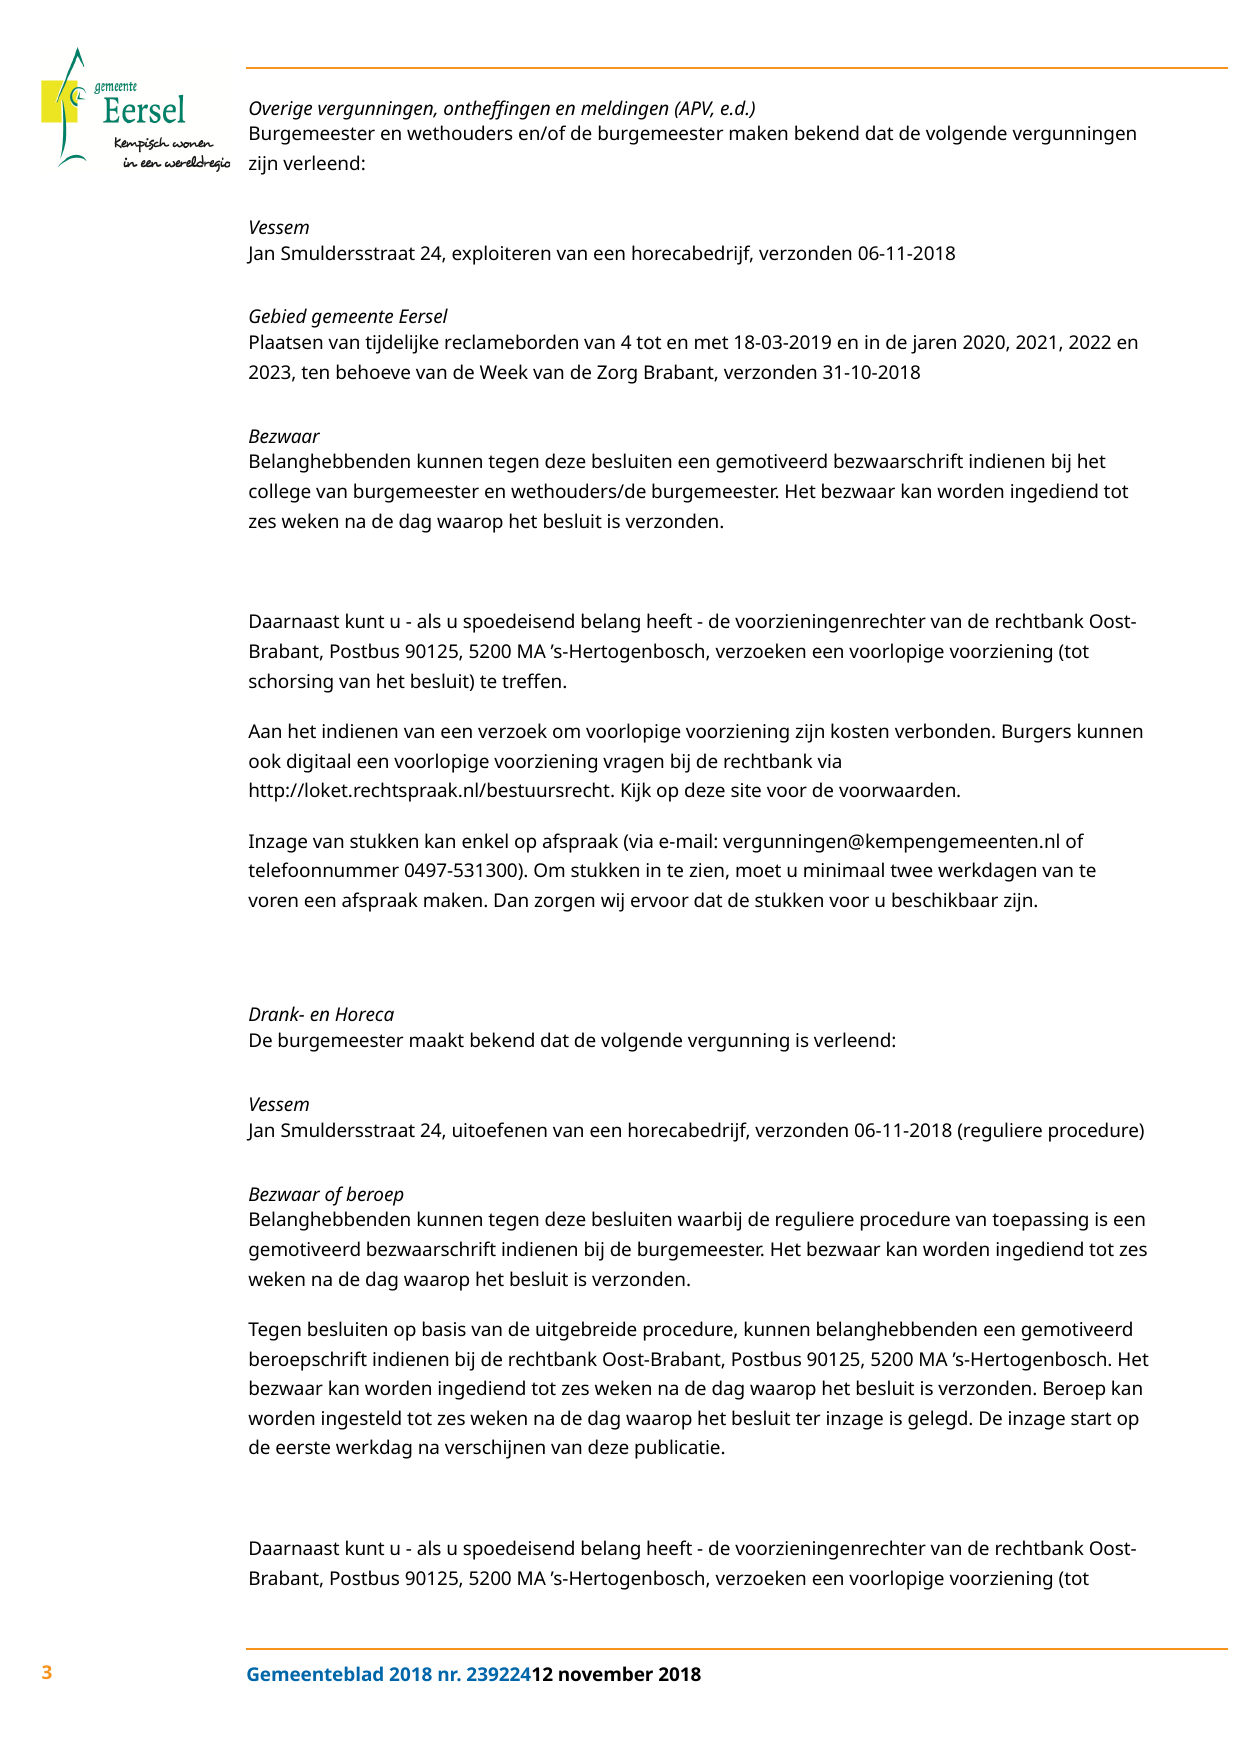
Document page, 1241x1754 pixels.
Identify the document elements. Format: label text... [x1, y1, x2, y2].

text Jan Smuldersstraat 24, uitoefenen van een horecabedrijf, verzonden 06-11-2018 (reguliere procedure) [248, 1117, 1152, 1143]
text Bezwaar of beroep [248, 1181, 1152, 1207]
text Plaatsen van tijdelijke reclameborden van 4 tot en met 18-03-2019 en in de jaren 2020, 2021, 2022 en 2023, ten behoeve van de Week van de Zorg Brabant, verzonden 31-10-2018 [248, 329, 1152, 385]
text Vessem [248, 1091, 1152, 1117]
text Jan Smuldersstraat 24, exploiteren van een horecabedrijf, verzonden 06-11-2018 [248, 240, 1152, 266]
text Burgemeester en wethouders en/of de burgemeester maken bekend dat de volgende vergunningen zijn verleend: [248, 121, 1152, 176]
text Overige vergunningen, ontheffingen en meldingen (APV, e.d.) [248, 95, 1152, 121]
picture [41, 47, 231, 172]
text Drank- en Horeca [248, 1001, 1152, 1027]
text Aan het indienen van een verzoek om voorlopige voorziening zijn kosten verbonden. Burgers kunnen ook digitaal een voorlopige voorziening vragen bij de rechtbank via http://loket.rechtspraak.nl/bestuursrecht. Kijk op deze site voor de voorwaarden. [248, 718, 1152, 803]
text Vessem [248, 214, 1152, 240]
text Daarnaast kunt u - als u spoedeisend belang heeft - de voorzieningenrechter van de rechtbank Oost-Brabant, Postbus 90125, 5200 MA ’s-Hertogenbosch, verzoeken een voorlopige voorziening (tot [248, 1535, 1152, 1591]
text Daarnaast kunt u - als u spoedeisend belang heeft - de voorzieningenrechter van de rechtbank Oost-Brabant, Postbus 90125, 5200 MA ’s-Hertogenbosch, verzoeken een voorlopige voorziening (tot schorsing van het besluit) te treffen. [248, 609, 1152, 694]
text Tegen besluiten op basis van de uitgebreide procedure, kunnen belanghebbenden een gemotiveerd beroepschrift indienen bij de rechtbank Oost-Brabant, Postbus 90125, 5200 MA ’s-Hertogenbosch. Het bezwaar kan worden ingediend tot zes weken na de dag waarop het besluit is verzonden. Beroep kan worden ingesteld tot zes weken na de dag waarop het besluit ter inzage is gelegd. De inzage start op de eerste werkdag na verschijnen van deze publicatie. [248, 1316, 1152, 1460]
text Inzage van stukken kan enkel op afspraak (via e-mail: vergunningen@kempengemeenten.nl of telefoonnummer 0497-531300). Om stukken in te zien, moet u minimaal twee werkdagen van te voren een afspraak maken. Dan zorgen wij ervoor dat de stukken voor u beschikbaar zijn. [248, 828, 1152, 913]
text De burgemeester maakt bekend dat de volgende vergunning is verleend: [248, 1027, 1152, 1053]
text Belanghebbenden kunnen tegen deze besluiten waarbij de reguliere procedure van toepassing is een gemotiveerd bezwaarschrift indienen bij de burgemeester. Het bezwaar kan worden ingediend tot zes weken na de dag waarop het besluit is verzonden. [248, 1207, 1152, 1291]
text Gebied gemeente Eersel [248, 304, 1152, 329]
text Bezwaar [248, 423, 1152, 449]
text Belanghebbenden kunnen tegen deze besluiten een gemotiveerd bezwaarschrift indienen bij het college van burgemeester en wethouders/de burgemeester. Het bezwaar kan worden ingediend tot zes weken na de dag waarop het besluit is verzonden. [248, 449, 1152, 534]
